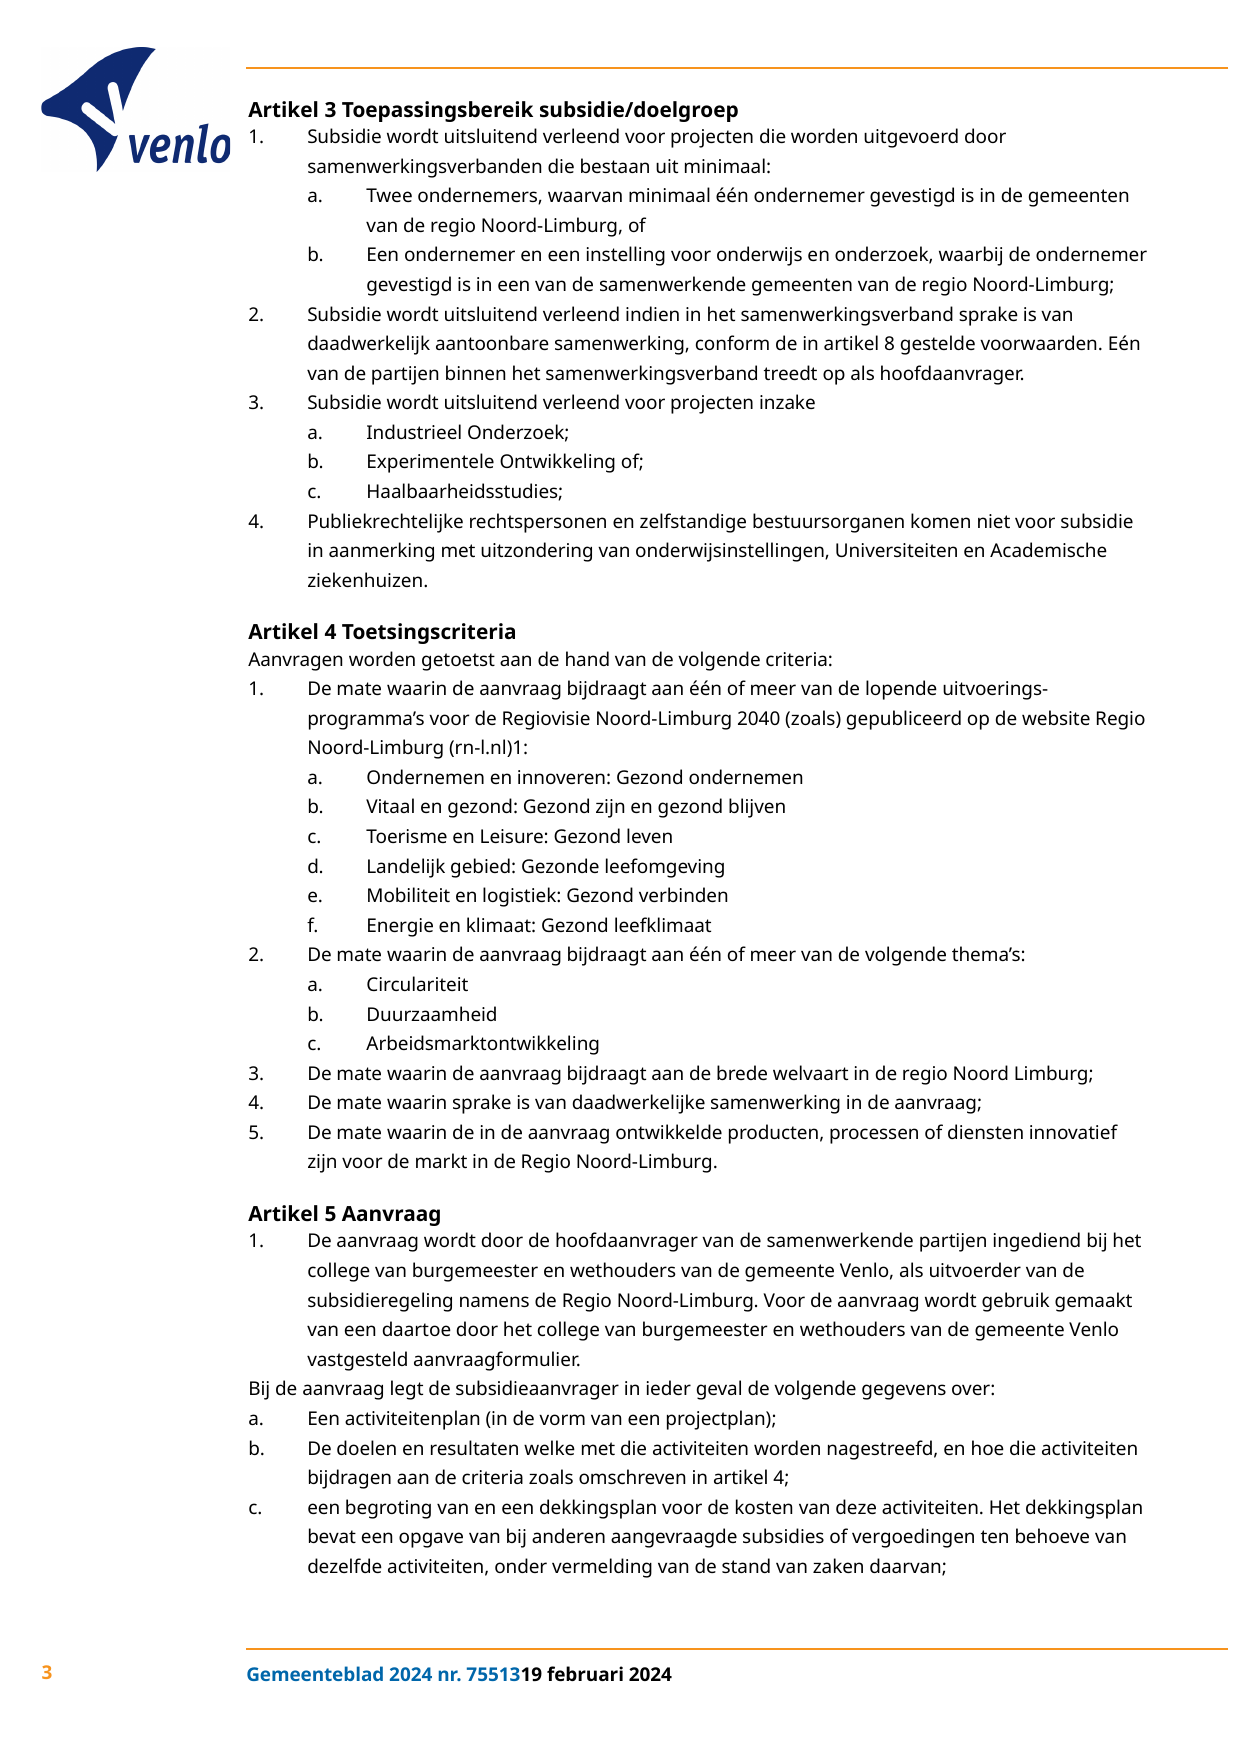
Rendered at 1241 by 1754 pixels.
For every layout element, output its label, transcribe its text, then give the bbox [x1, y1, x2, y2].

list Duurzaamheid [307, 1001, 1152, 1027]
list De mate waarin de in de aanvraag ontwikkelde producten, processen of diensten innovatief zijn voor de markt in de Regio Noord-Limburg. [248, 1119, 1152, 1174]
list Een ondernemer en een instelling voor onderwijs en onderzoek, waarbij de ondernemer gevestigd is in een van de samenwerkende gemeenten van de regio Noord-Limburg; [307, 242, 1152, 297]
list Arbeidsmarktontwikkeling [307, 1030, 1152, 1056]
list Ondernemen en innoveren: Gezond ondernemen [307, 764, 1152, 790]
list De mate waarin sprake is van daadwerkelijke samenwerking in de aanvraag; [248, 1089, 1152, 1115]
list De doelen en resultaten welke met die activiteiten worden nagestreefd, en hoe die activiteiten bijdragen aan de criteria zoals omschreven in artikel 4; [248, 1435, 1152, 1490]
list Twee ondernemers, waarvan minimaal één ondernemer gevestigd is in de gemeenten van de regio Noord-Limburg, of [307, 182, 1152, 238]
list Mobiliteit en logistiek: Gezond verbinden [307, 882, 1152, 908]
list De mate waarin de aanvraag bijdraagt aan één of meer van de lopende uitvoerings-programma’s voor de Regiovisie Noord-Limburg 2040 (zoals) gepubliceerd op de website Regio Noord-Limburg (rn-l.nl)1: [248, 675, 1152, 760]
list De mate waarin de aanvraag bijdraagt aan de brede welvaart in de regio Noord Limburg; [248, 1060, 1152, 1086]
list Industrieel Onderzoek; [307, 419, 1152, 445]
list Landelijk gebied: Gezonde leefomgeving [307, 853, 1152, 879]
list Circulariteit [307, 971, 1152, 997]
list een begroting van en een dekkingsplan voor de kosten van deze activiteiten. Het dekkingsplan bevat een opgave van bij anderen aangevraagde subsidies of vergoedingen ten behoeve van dezelfde activiteiten, onder vermelding van de stand van zaken daarvan; [248, 1494, 1152, 1579]
list Subsidie wordt uitsluitend verleend indien in het samenwerkingsverband sprake is van daadwerkelijk aantoonbare samenwerking, conform de in artikel 8 gestelde voorwaarden. Eén van de partijen binnen het samenwerkingsverband treedt op als hoofdaanvrager. [248, 301, 1152, 386]
list Een activiteitenplan (in de vorm van een projectplan); [248, 1405, 1152, 1431]
list Toerisme en Leisure: Gezond leven [307, 823, 1152, 849]
list Vitaal en gezond: Gezond zijn en gezond blijven [307, 794, 1152, 819]
list Haalbaarheidsstudies; [307, 478, 1152, 504]
text Aanvragen worden getoetst aan de hand van de volgende criteria: [248, 646, 1152, 672]
list Experimentele Ontwikkeling of; [307, 449, 1152, 474]
list Energie en klimaat: Gezond leefklimaat [307, 912, 1152, 938]
text Artikel 3 Toepassingsbereik subsidie/doelgroep [248, 95, 1152, 123]
list De mate waarin de aanvraag bijdraagt aan één of meer van de volgende thema’s: [248, 942, 1152, 967]
list Subsidie wordt uitsluitend verleend voor projecten die worden uitgevoerd door samenwerkingsverbanden die bestaan uit minimaal: [248, 123, 1152, 178]
text Artikel 4 Toetsingscriteria [248, 617, 1152, 646]
text Artikel 5 Aanvraag [248, 1199, 1152, 1228]
list De aanvraag wordt door de hoofdaanvrager van de samenwerkende partijen ingediend bij het college van burgemeester en wethouders van de gemeente Venlo, als uitvoerder van de subsidieregeling namens de Regio Noord-Limburg. Voor de aanvraag wordt gebruik gemaakt van een daartoe door het college van burgemeester en wethouders van de gemeente Venlo vastgesteld aanvraagformulier. [248, 1228, 1152, 1372]
list Publiekrechtelijke rechtspersonen en zelfstandige bestuursorganen komen niet voor subsidie in aanmerking met uitzondering van onderwijsinstellingen, Universiteiten en Academische ziekenhuizen. [248, 508, 1152, 593]
list Subsidie wordt uitsluitend verleend voor projecten inzake [248, 389, 1152, 415]
text Bij de aanvraag legt de subsidieaanvrager in ieder geval de volgende gegevens over: [248, 1376, 1152, 1401]
picture [41, 47, 231, 172]
